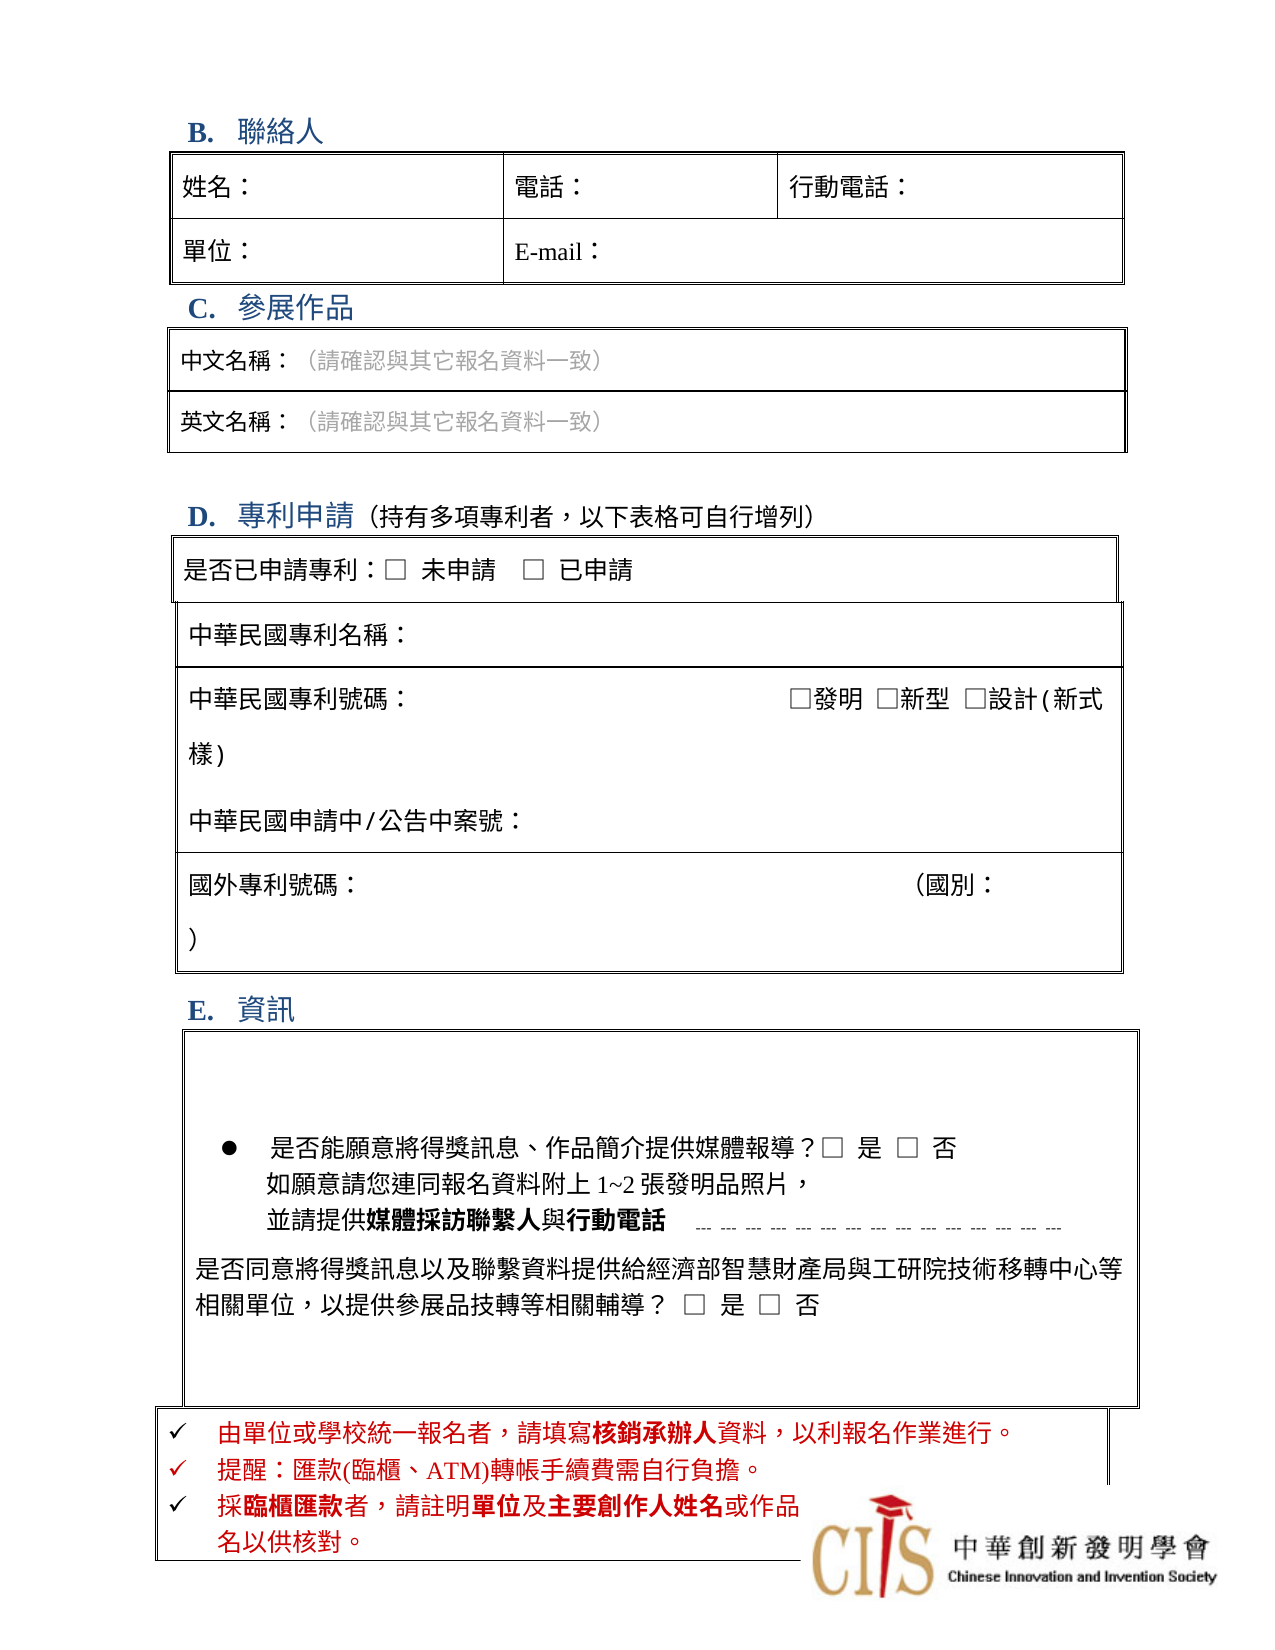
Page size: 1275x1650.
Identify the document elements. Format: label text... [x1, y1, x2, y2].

table_header 中文名稱：（請確認與其它報名資料一致） [170, 330, 1124, 390]
list 專利申請（持有多項專利者，以下表格可自行增列） [187, 493, 1107, 535]
table_cell 英文名稱：（請確認與其它報名資料一致） [170, 392, 1124, 452]
list 資訊 [187, 986, 1107, 1029]
table_header 是否已申請專利：□ 未申請 □ 已申請 [174, 538, 1116, 601]
table_header 姓名： [173, 155, 503, 217]
list 聯絡人 [187, 109, 1107, 151]
table_header 電話： [504, 155, 777, 217]
table_cell 單位： [173, 219, 503, 282]
table_header 是否能願意將得獎訊息、作品簡介提供媒體報導？□ 是 □ 否 如願意請您連同報名資料附上1~2張發明品照片， 並請提供媒體採訪聯繫人與行動電話 ﹍﹍﹍﹍﹍﹍﹍﹍﹍﹍﹍﹍﹍﹍﹍ 是否同意將得獎訊息以及聯繫資料提供給經濟部智慧財產局與工研院技術移轉中心等相關單位，以提供參展品技轉等相關輔導？ □ 是 □ 否 [185, 1032, 1137, 1406]
table_cell [1110, 1409, 1138, 1485]
table_cell 中華民國專利名稱： [178, 603, 1121, 666]
table_cell 中華民國專利號碼： □發明 □新型 □設計(新式樣) 中華民國申請中/公告中案號： [178, 668, 1121, 852]
table_cell 國外專利號碼： （國別： ） [178, 853, 1121, 971]
table_cell 由單位或學校統一報名者，請填寫核銷承辦人資料，以利報名作業進行。 提醒：匯款(臨櫃、ATM)轉帳手續費需自行負擔。 採臨櫃匯款者，請註明單位及主要創作人姓名或作品名以供核對。 採ATM轉帳者，請主動提供匯出帳號末六碼以供核對。 本會收支需向國稅局申報，收據內容請勿任意更改或要求作廢，請確定後再行通知本會開立，最遲於代表團回國當月底前必須開立完成，敬請協助配合！ 收據如需特定日期、註記者，請來電或E-mail至gsu@mail2000.com.tw通知。 □ 先開收據以供請款 □ 代表團回國後統一開出 □ 待通知 [158, 1409, 1107, 1560]
table_header 行動電話： [778, 155, 1122, 217]
table_header [156, 1029, 182, 1406]
list 參展作品 [187, 285, 1107, 327]
table_cell E-mail： [504, 219, 1122, 282]
